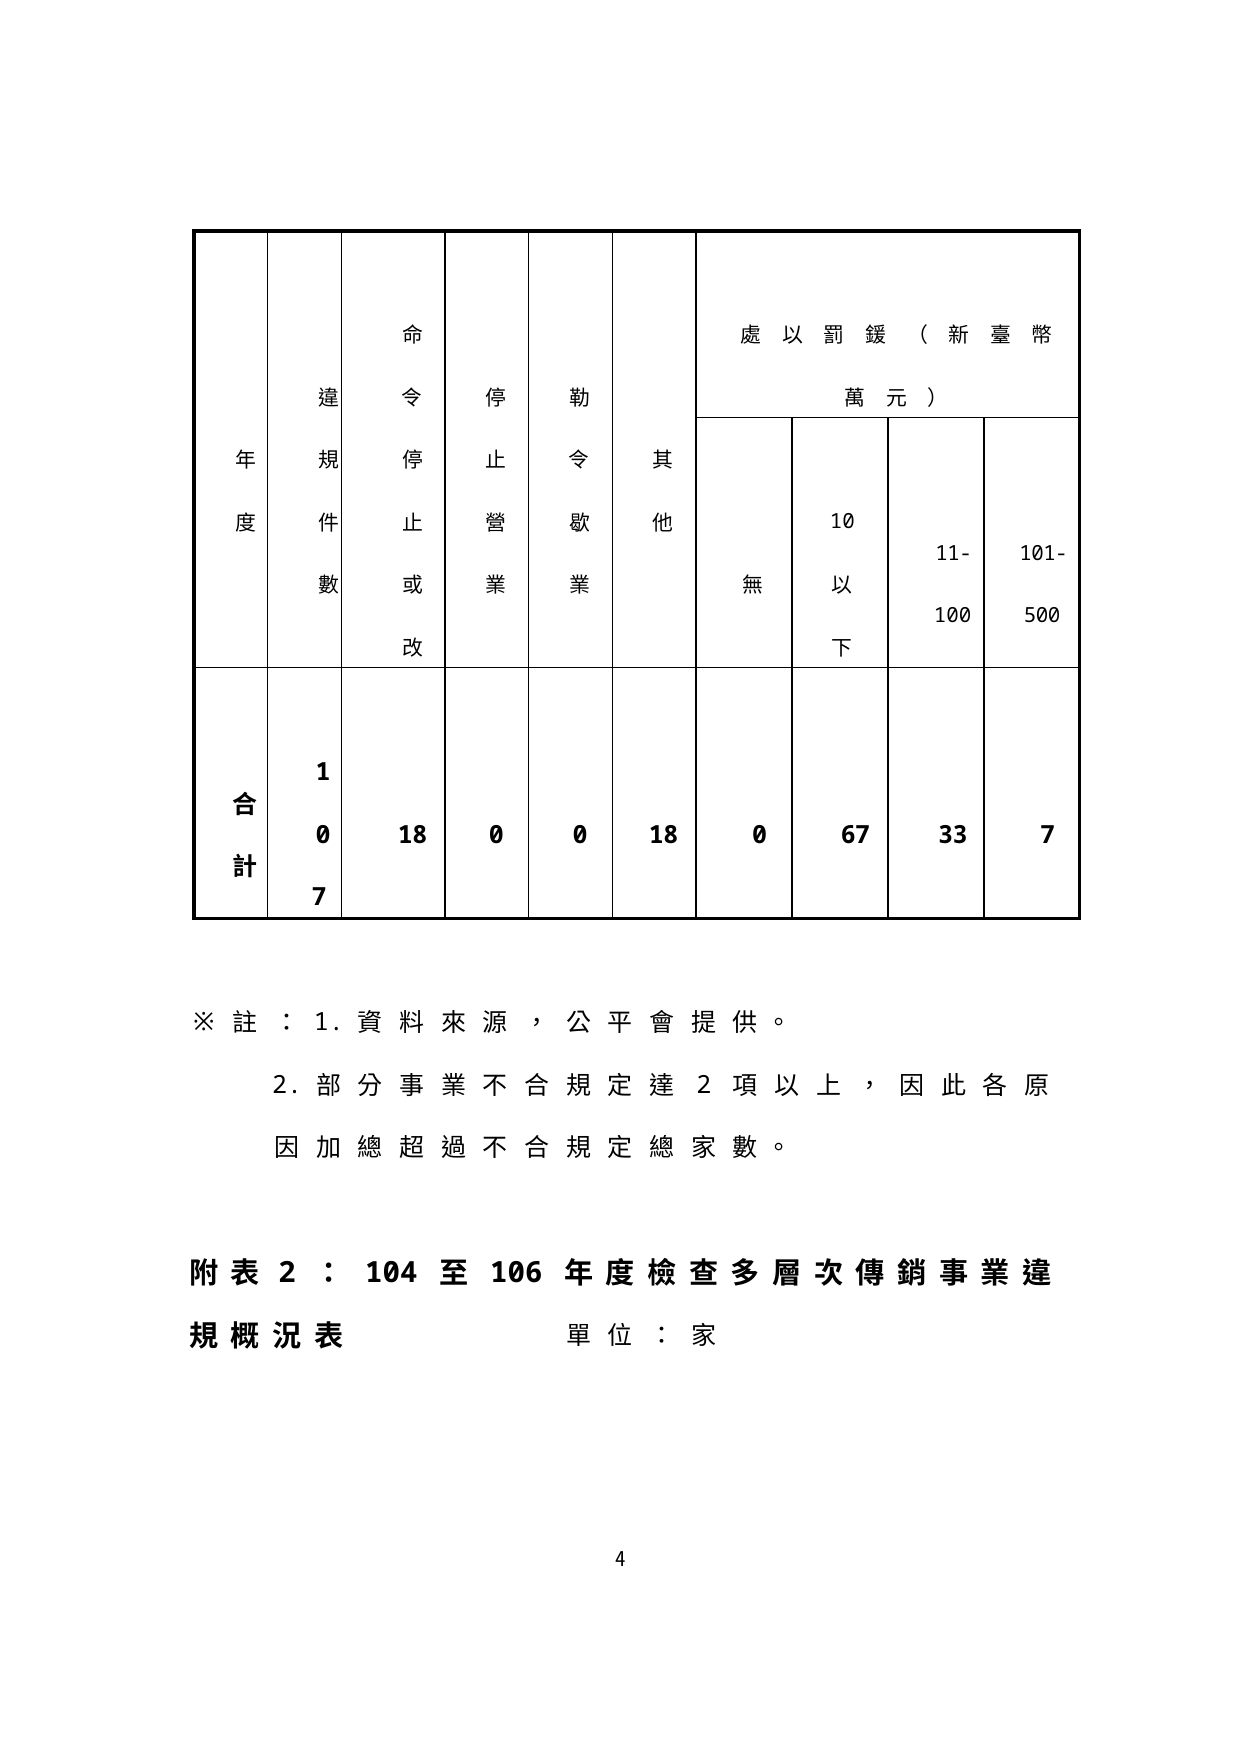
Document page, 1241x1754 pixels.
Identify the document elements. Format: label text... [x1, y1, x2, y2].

text 2.部分事業不合規定達2項以上，因此各原因加總超過不合規定總家數。 [256, 1042, 1058, 1167]
table_cell 11- 100 [889, 418, 983, 667]
table_cell 無 [697, 418, 791, 667]
table_cell 0 [697, 668, 791, 917]
table_header 違規 件數 [268, 233, 341, 667]
table_cell 18 [342, 668, 444, 917]
table_header 處以罰鍰（新臺幣萬元） [697, 233, 1078, 417]
text 附表2：104至106年度檢查多層次傳銷事業違規概況表 單位：家 [183, 1229, 1058, 1354]
table_cell 合計 [196, 668, 267, 917]
table_header 年度 [196, 233, 267, 667]
table_cell 107 [268, 668, 341, 917]
text ※註：1.資料來源，公平會提供。 [183, 979, 1058, 1042]
table_cell 101-500 [985, 418, 1078, 667]
table_cell 33 [889, 668, 983, 917]
table_cell 7 [985, 668, 1078, 917]
table_header 命令停止或改正行為 [342, 233, 444, 667]
table_header 勒令 歇業 [529, 233, 612, 667]
table_header 停止 營業 [446, 233, 528, 667]
table_cell 0 [529, 668, 612, 917]
table_header 其他 [613, 233, 695, 667]
table_cell 67 [793, 668, 887, 917]
table_cell 0 [446, 668, 528, 917]
table_cell 18 [613, 668, 695, 917]
table_cell 10以下 [793, 418, 887, 667]
